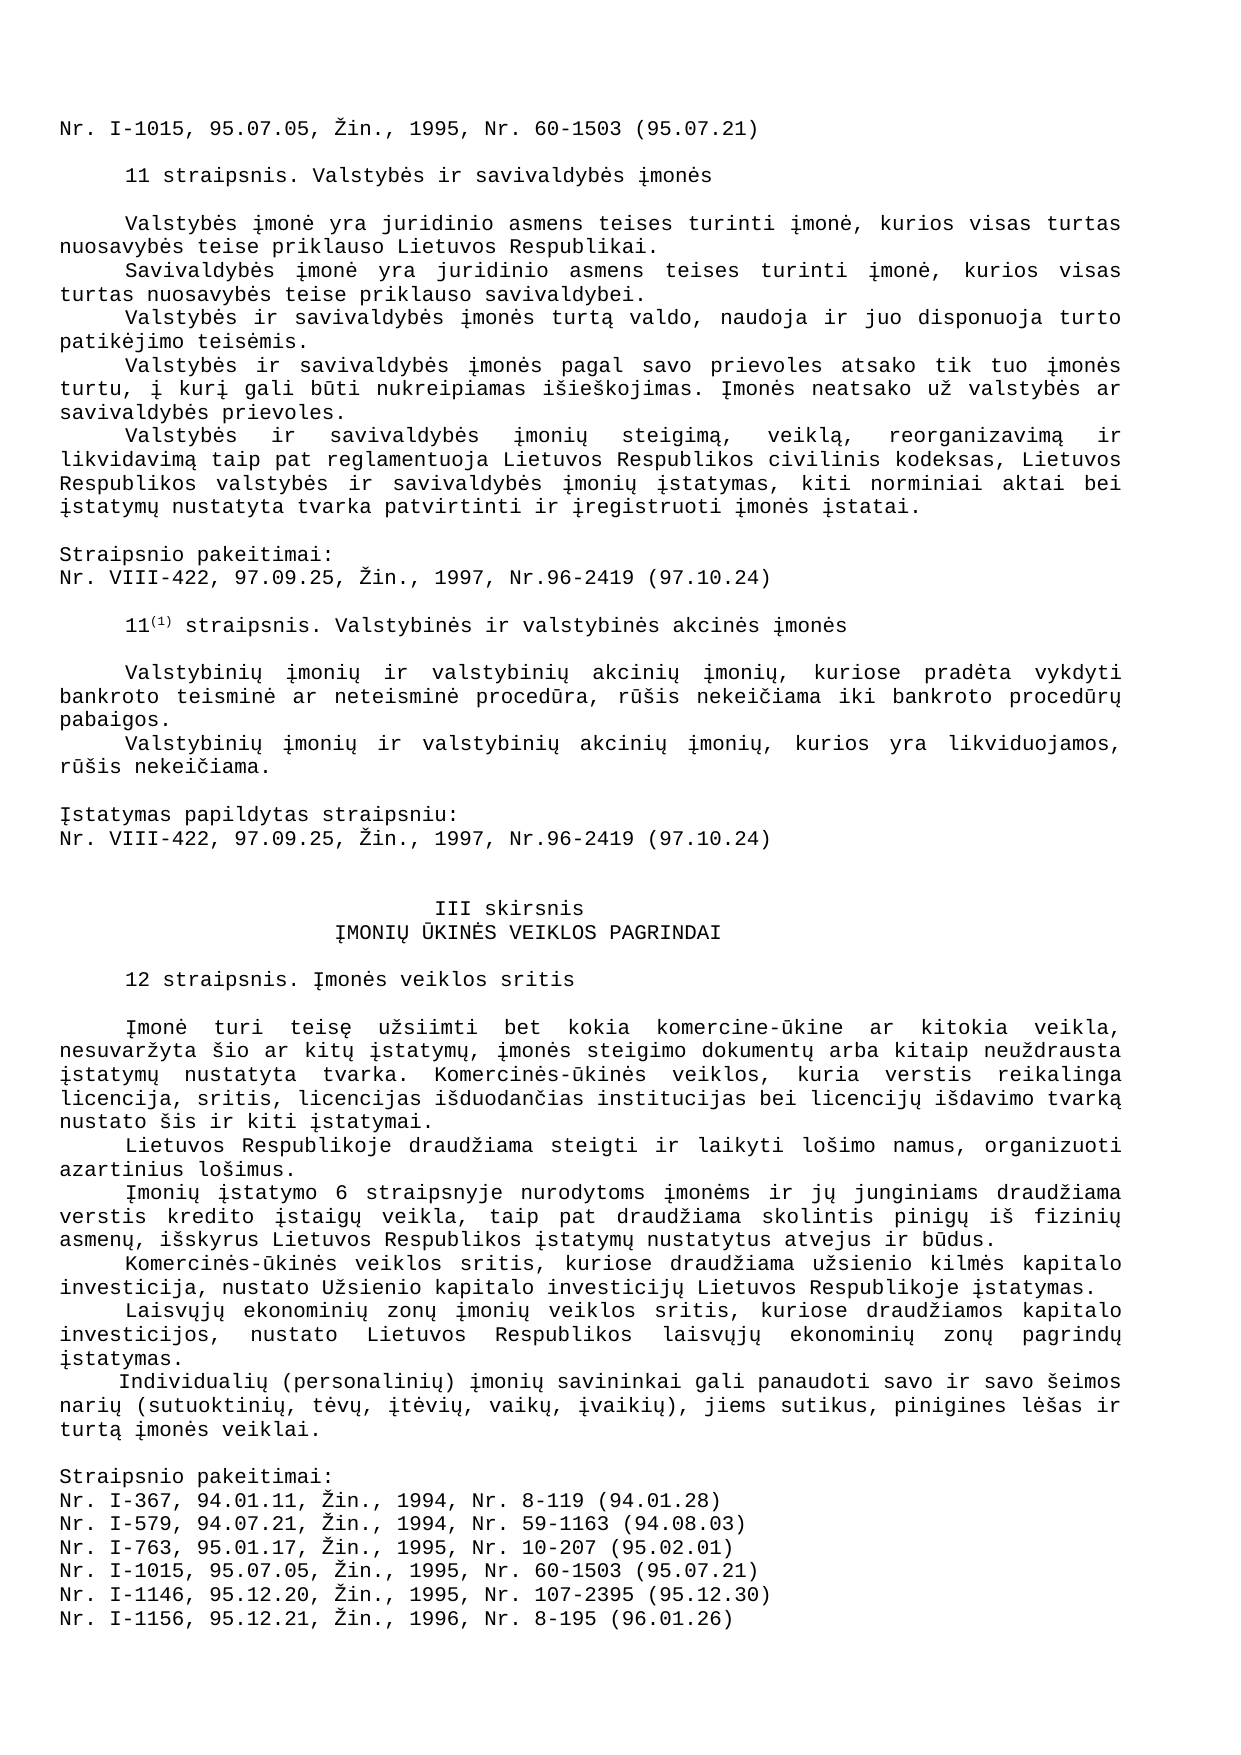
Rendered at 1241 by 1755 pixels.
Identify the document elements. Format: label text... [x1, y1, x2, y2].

text 12 straipsnis. Įmonės veiklos sritis [59, 969, 1122, 993]
text Valstybės ir savivaldybės įmonės turtą valdo, naudoja ir juo disponuoja turto patikėjimo teisėmis. [59, 307, 1122, 354]
text Valstybinių įmonių ir valstybinių akcinių įmonių, kurios yra likviduojamos, rūšis nekeičiama. [59, 733, 1122, 780]
text Valstybės ir savivaldybės įmonės pagal savo prievoles atsako tik tuo įmonės turtu, į kurį gali būti nukreipiamas išieškojimas. Įmonės neatsako už valstybės ar savivaldybės prievoles. [59, 354, 1122, 426]
text 11(1) straipsnis. Valstybinės ir valstybinės akcinės įmonės [59, 615, 1122, 638]
text Savivaldybės įmonė yra juridinio asmens teises turinti įmonė, kurios visas turtas nuosavybės teise priklauso savivaldybei. [59, 260, 1122, 307]
text Nr. I-1015, 95.07.05, Žin., 1995, Nr. 60-1503 (95.07.21) [59, 118, 1122, 142]
text Nr. I-1015, 95.07.05, Žin., 1995, Nr. 60-1503 (95.07.21) [59, 1561, 1122, 1584]
text Individualių (personalinių) įmonių savininkai gali panaudoti savo ir savo šeimos narių (sutuoktinių, tėvų, įtėvių, vaikų, įvaikių), jiems sutikus, pinigines lėšas ir turtą įmonės veiklai. [59, 1371, 1122, 1442]
text Straipsnio pakeitimai: [59, 544, 1122, 567]
text Nr. I-763, 95.01.17, Žin., 1995, Nr. 10-207 (95.02.01) [59, 1537, 1122, 1561]
text Nr. I-1146, 95.12.20, Žin., 1995, Nr. 107-2395 (95.12.30) [59, 1584, 1122, 1608]
text Straipsnio pakeitimai: [59, 1466, 1122, 1489]
text Valstybės ir savivaldybės įmonių steigimą, veiklą, reorganizavimą ir likvidavimą taip pat reglamentuoja Lietuvos Respublikos civilinis kodeksas, Lietuvos Respublikos valstybės ir savivaldybės įmonių įstatymas, kiti norminiai aktai bei įstatymų nustatyta tvarka patvirtinti ir įregistruoti įmonės įstatai. [59, 426, 1122, 520]
text ĮMONIŲ ŪKINĖS VEIKLOS PAGRINDAI [59, 922, 1122, 946]
text III skirsnis [59, 898, 1122, 922]
text Valstybinių įmonių ir valstybinių akcinių įmonių, kuriose pradėta vykdyti bankroto teisminė ar neteisminė procedūra, rūšis nekeičiama iki bankroto procedūrų pabaigos. [59, 662, 1122, 733]
text Nr. I-579, 94.07.21, Žin., 1994, Nr. 59-1163 (94.08.03) [59, 1513, 1122, 1537]
text Nr. VIII-422, 97.09.25, Žin., 1997, Nr.96-2419 (97.10.24) [59, 827, 1122, 851]
text Įmonių įstatymo 6 straipsnyje nurodytoms įmonėms ir jų junginiams draudžiama verstis kredito įstaigų veikla, taip pat draudžiama skolintis pinigų iš fizinių asmenų, išskyrus Lietuvos Respublikos įstatymų nustatytus atvejus ir būdus. [59, 1182, 1122, 1253]
text Įstatymas papildytas straipsniu: [59, 804, 1122, 827]
text Lietuvos Respublikoje draudžiama steigti ir laikyti lošimo namus, organizuoti azartinius lošimus. [59, 1135, 1122, 1182]
text Valstybės įmonė yra juridinio asmens teises turinti įmonė, kurios visas turtas nuosavybės teise priklauso Lietuvos Respublikai. [59, 213, 1122, 260]
text Nr. VIII-422, 97.09.25, Žin., 1997, Nr.96-2419 (97.10.24) [59, 567, 1122, 591]
text 11 straipsnis. Valstybės ir savivaldybės įmonės [59, 165, 1122, 189]
text Nr. I-1156, 95.12.21, Žin., 1996, Nr. 8-195 (96.01.26) [59, 1608, 1122, 1631]
text Laisvųjų ekonominių zonų įmonių veiklos sritis, kuriose draudžiamos kapitalo investicijos, nustato Lietuvos Respublikos laisvųjų ekonominių zonų pagrindų įstatymas. [59, 1300, 1122, 1371]
text Įmonė turi teisę užsiimti bet kokia komercine-ūkine ar kitokia veikla, nesuvaržyta šio ar kitų įstatymų, įmonės steigimo dokumentų arba kitaip neuždrausta įstatymų nustatyta tvarka. Komercinės-ūkinės veiklos, kuria verstis reikalinga licencija, sritis, licencijas išduodančias institucijas bei licencijų išdavimo tvarką nustato šis ir kiti įstatymai. [59, 1017, 1122, 1135]
text Nr. I-367, 94.01.11, Žin., 1994, Nr. 8-119 (94.01.28) [59, 1489, 1122, 1513]
text Komercinės-ūkinės veiklos sritis, kuriose draudžiama užsienio kilmės kapitalo investicija, nustato Užsienio kapitalo investicijų Lietuvos Respublikoje įstatymas. [59, 1253, 1122, 1300]
